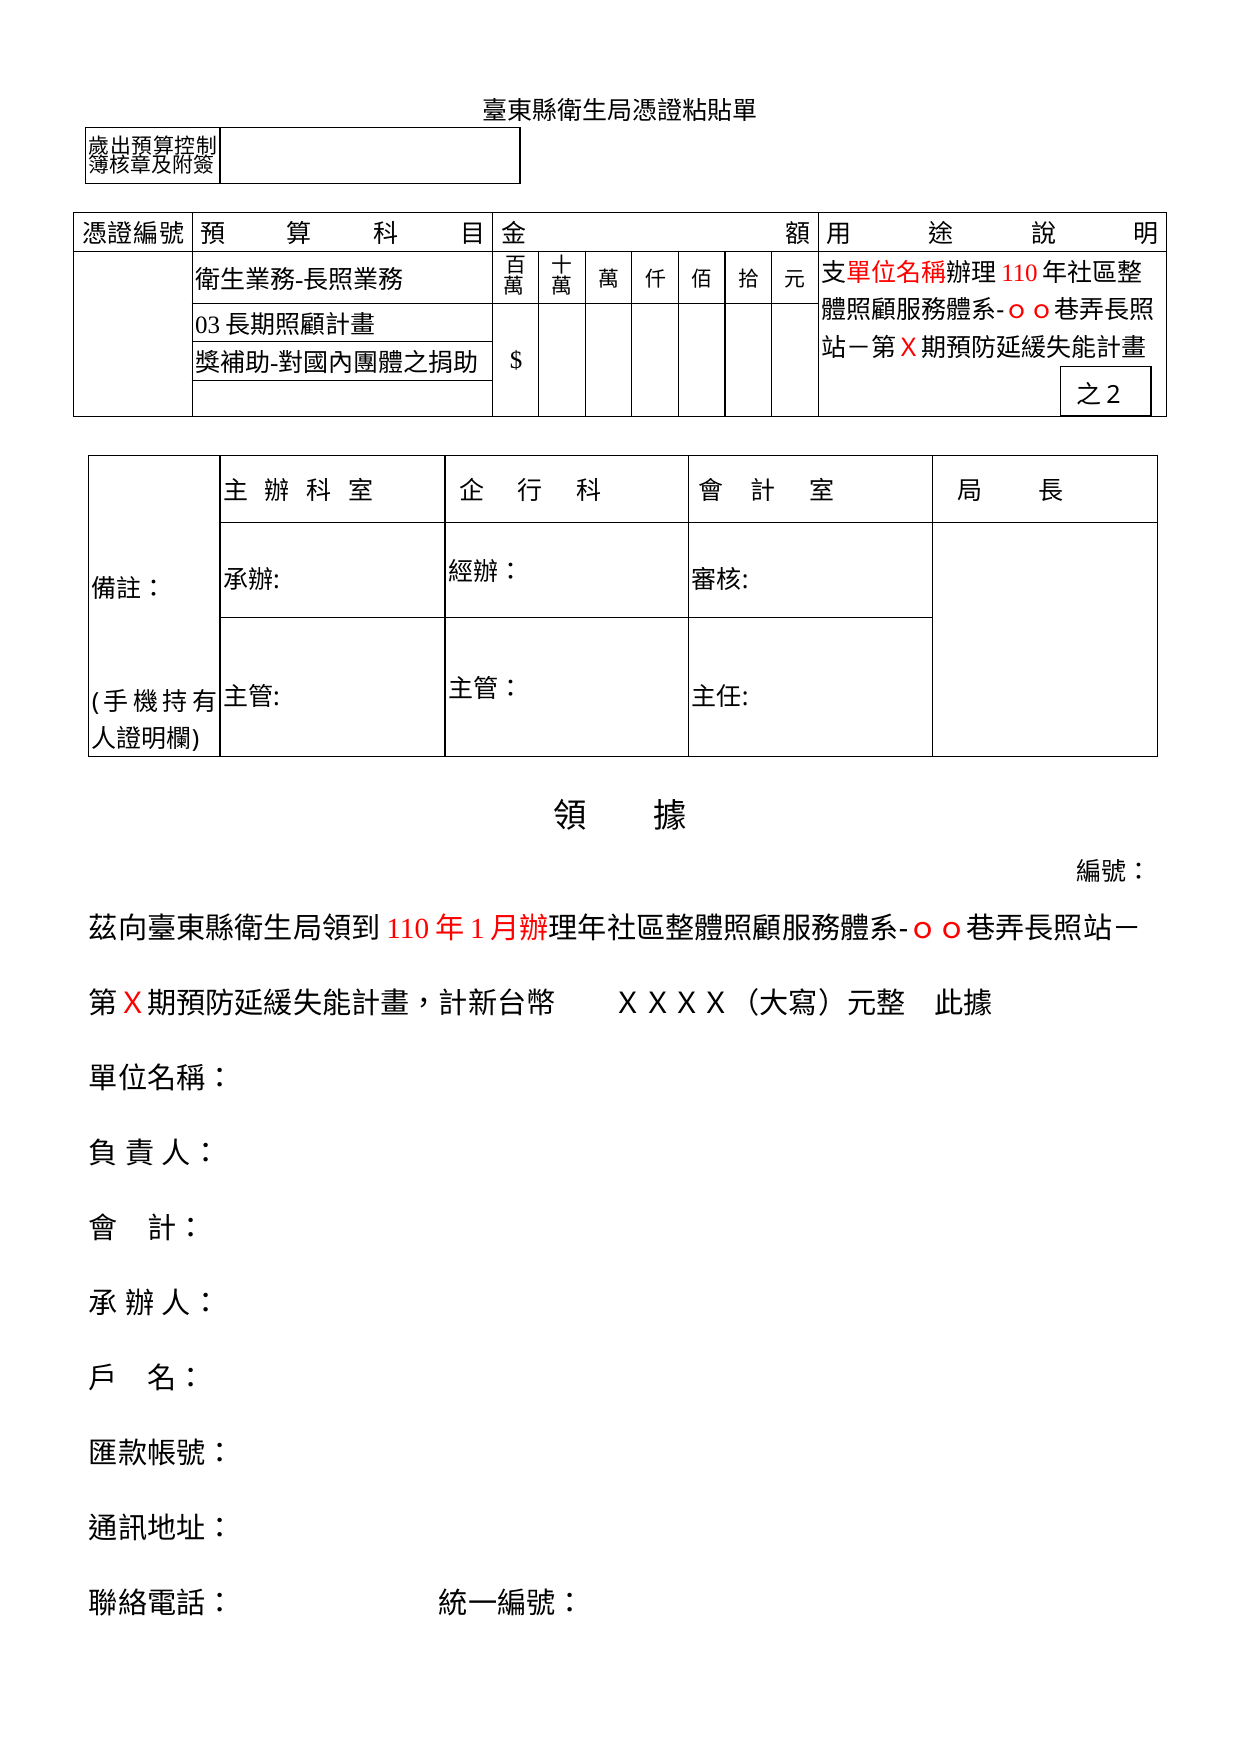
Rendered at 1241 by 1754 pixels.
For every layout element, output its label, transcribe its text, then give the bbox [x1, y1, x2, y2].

text 編號： [89, 851, 1152, 888]
text 聯絡電話： 統一編號： [89, 1563, 1152, 1638]
table_header 憑證編號 [74, 213, 192, 251]
text 單位名稱： [89, 1038, 1152, 1113]
text 茲向臺東縣衛生局領到110年1月辦理年社區整體照顧服務體系-ｏｏ巷弄長照站－第Ｘ期預防延緩失能計畫，計新台幣 ＸＸＸＸ（大寫）元整 此據 [89, 888, 1152, 1038]
table_cell 衛生業務-長照業務 [193, 252, 492, 303]
table_cell [74, 252, 192, 416]
text 會 計： [89, 1188, 1152, 1263]
text 臺東縣衛生局憑證粘貼單 [89, 89, 1152, 127]
table_cell [586, 304, 631, 416]
table_cell 拾 [726, 252, 771, 303]
table_header 備註： (手機持有人證明欄) [89, 456, 219, 756]
table_cell 佰 [679, 252, 724, 303]
table_cell [726, 304, 771, 416]
table_header 企 行 科 [446, 456, 688, 522]
table_header 歲出預算控制簿核章及附簽 [86, 128, 219, 183]
text 領 據 [89, 776, 1152, 851]
table_header 會 計 室 [689, 456, 932, 522]
table_header 主 辦 科 室 [221, 456, 444, 522]
text 匯款帳號： [89, 1413, 1152, 1488]
table_cell 主管: [221, 618, 444, 756]
table_cell [933, 523, 1157, 756]
table_header [221, 128, 519, 183]
table_header 局 長 [933, 456, 1157, 522]
table_cell 審核: [689, 523, 932, 617]
table_cell [632, 304, 678, 416]
text 戶 名： [89, 1338, 1152, 1413]
text 負 責 人： [89, 1113, 1152, 1188]
table_cell 經辦： [446, 523, 688, 617]
table_cell [193, 381, 492, 416]
table_cell 元 [772, 252, 818, 303]
table_cell 萬 [586, 252, 631, 303]
table_cell 承辦: [221, 523, 444, 617]
table_cell 仟 [632, 252, 678, 303]
table_cell 支單位名稱辦理110年社區整體照顧服務體系-ｏｏ巷弄長照站－第Ｘ期預防延緩失能計畫 [819, 252, 1166, 416]
table_cell 03長期照顧計畫 [193, 304, 492, 341]
table_cell [539, 304, 585, 416]
table_cell [772, 304, 818, 416]
table_cell [679, 304, 724, 416]
table_header 預算科目 [193, 213, 492, 251]
table_cell 百 萬 [493, 252, 538, 303]
table_header 用途說明 [819, 213, 1166, 251]
table_cell 主任: [689, 618, 932, 756]
table_cell 獎補助-對國內團體之捐助 [193, 342, 492, 380]
table_cell 主管： [446, 618, 688, 756]
table_cell $ [493, 304, 538, 416]
table_header 金額 [493, 213, 818, 251]
table_cell 十萬 [539, 252, 585, 303]
text 承 辦 人： [89, 1263, 1152, 1338]
text 通訊地址： [89, 1488, 1152, 1563]
